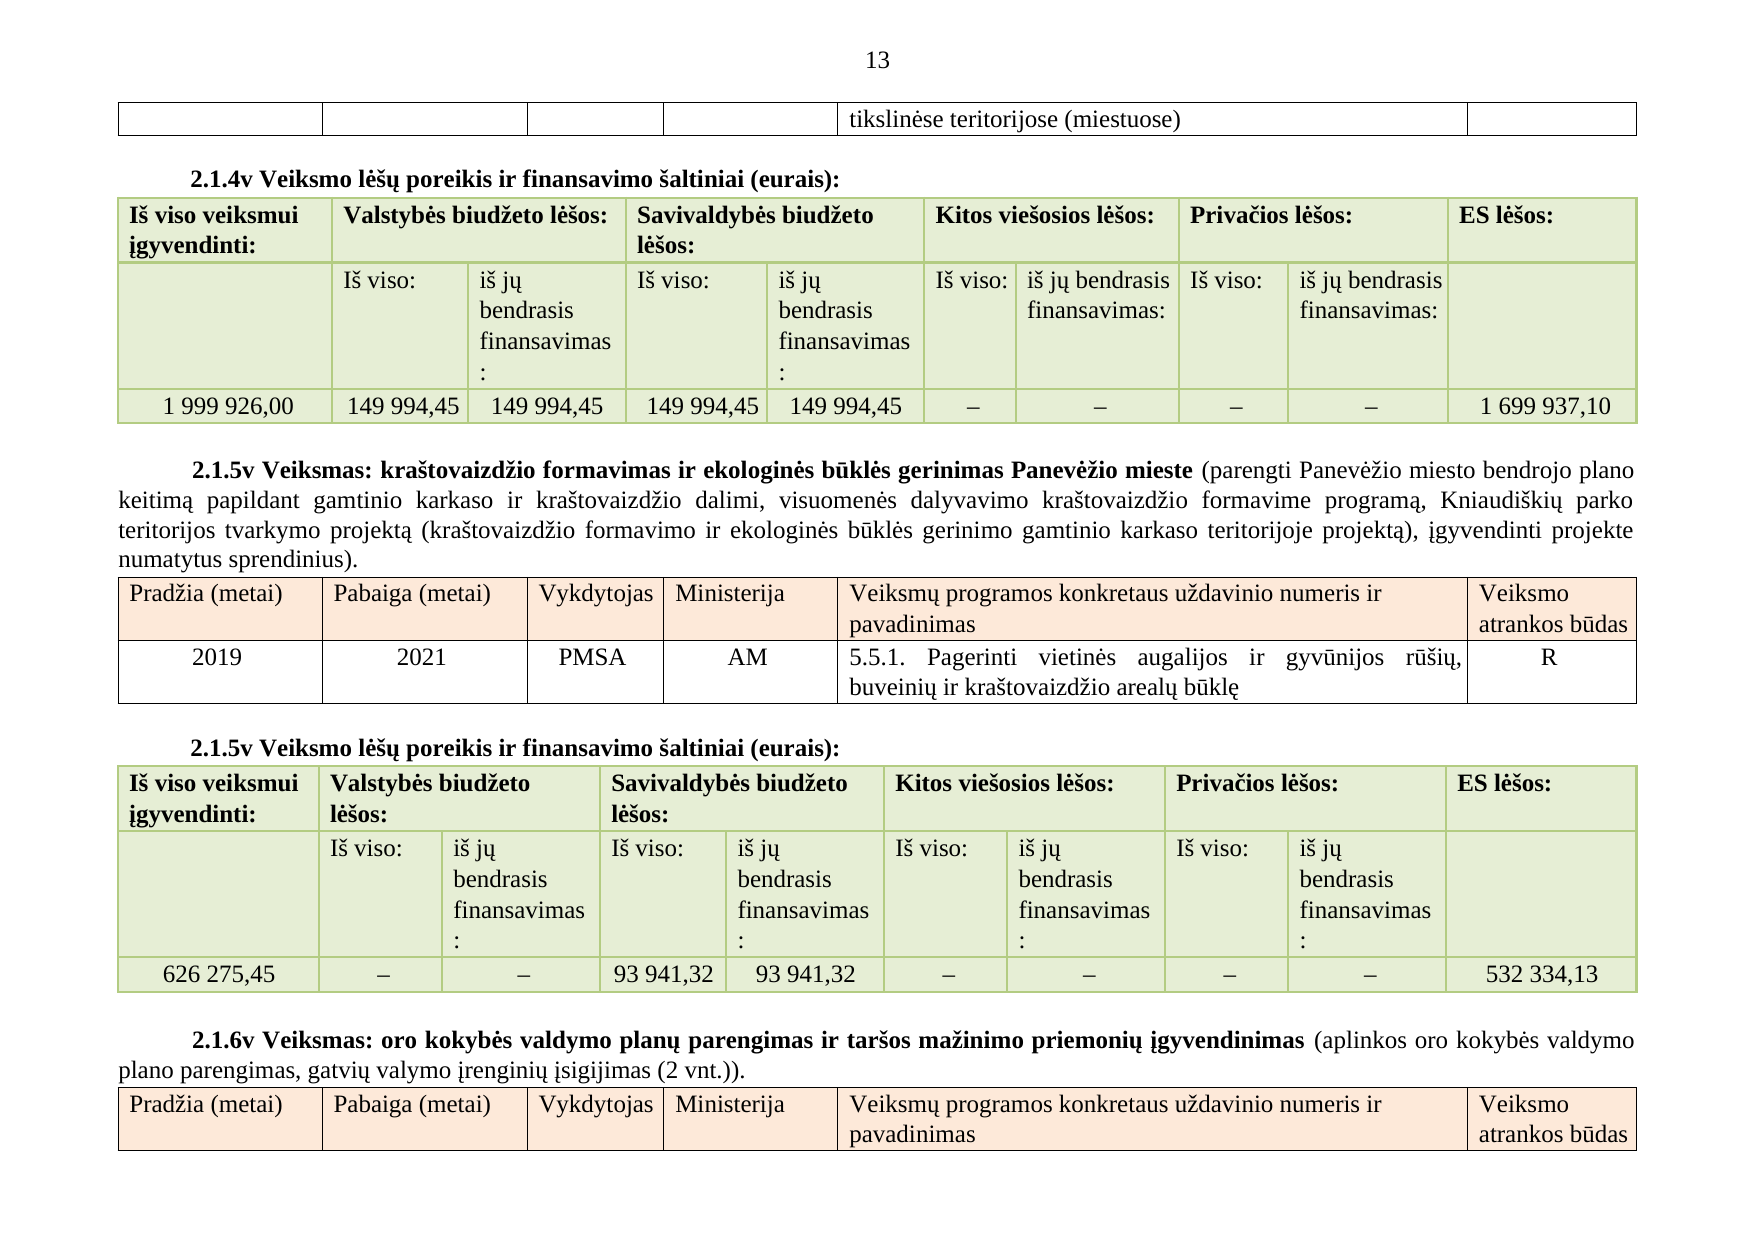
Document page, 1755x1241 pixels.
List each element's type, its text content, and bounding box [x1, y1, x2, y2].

table_header Veiksmo atrankos būdas [1468, 1088, 1636, 1150]
table_cell 626 275,45 [119, 958, 318, 991]
table_cell – [885, 958, 1006, 991]
table_cell R [1468, 641, 1636, 703]
table_header Privačios lėšos: [1180, 199, 1447, 261]
table_cell 532 334,13 [1447, 958, 1635, 991]
table_header Iš viso veiksmui įgyvendinti: [119, 767, 318, 830]
table_cell [1468, 103, 1636, 134]
table_cell PMSA [528, 641, 663, 703]
table_cell 2019 [119, 641, 322, 703]
table_cell iš jų bendrasis finansavimas: [768, 264, 923, 388]
table_header Savivaldybės biudžeto lėšos: [627, 199, 923, 261]
table_cell – [1289, 390, 1447, 422]
table_header Ministerija [664, 578, 837, 640]
table_header Vykdytojas [528, 1088, 663, 1150]
table_cell [664, 103, 837, 134]
table_cell Iš viso: [627, 264, 766, 388]
table_cell 93 941,32 [601, 958, 725, 991]
table_cell – [1008, 958, 1164, 991]
table_header Ministerija [664, 1088, 837, 1150]
table_header ES lėšos: [1447, 767, 1635, 830]
table_header Valstybės biudžeto lėšos: [333, 199, 625, 261]
table_header Pabaiga (metai) [323, 578, 527, 640]
table_cell Iš viso: [601, 832, 725, 956]
table_cell [528, 103, 663, 134]
table_header Veiksmų programos konkretaus uždavinio numeris ir pavadinimas [838, 1088, 1467, 1150]
table_header Vykdytojas [528, 578, 663, 640]
table_cell Iš viso: [925, 264, 1015, 388]
text 2.1.6v Veiksmas: oro kokybės valdymo planų parengimas ir taršos mažinimo priemonių įgyvendinimas (aplinkos oro kokybės valdymo plano parengimas, gatvių valymo įrenginių įsigijimas (2 vnt.)). [118, 1025, 1635, 1084]
table_cell [119, 264, 331, 388]
table_cell iš jų bendrasis finansavimas: [727, 832, 883, 956]
table_header Veiksmo atrankos būdas [1468, 578, 1636, 640]
table_cell – [320, 958, 441, 991]
table_cell iš jų bendrasis finansavimas: [443, 832, 599, 956]
table_cell tikslinėse teritorijose (miestuose) [838, 103, 1467, 134]
table_cell [1447, 832, 1635, 956]
table_cell AM [664, 641, 837, 703]
table_cell [323, 103, 527, 134]
table_cell – [925, 390, 1015, 422]
table_cell – [443, 958, 599, 991]
table_cell 1 999 926,00 [119, 390, 331, 422]
table_cell – [1017, 390, 1178, 422]
table_cell – [1180, 390, 1287, 422]
table_cell Iš viso: [885, 832, 1006, 956]
table_cell 2021 [323, 641, 527, 703]
table_cell iš jų bendrasis finansavimas: [1017, 264, 1178, 388]
table_cell – [1289, 958, 1445, 991]
table_cell 149 994,45 [768, 390, 923, 422]
table_header ES lėšos: [1449, 199, 1635, 261]
table_header Kitos viešosios lėšos: [925, 199, 1178, 261]
table_cell iš jų bendrasis finansavimas: [1289, 832, 1445, 956]
table_cell [119, 103, 322, 134]
table_header Pradžia (metai) [119, 1088, 322, 1150]
text 2.1.5v Veiksmo lėšų poreikis ir finansavimo šaltiniai (eurais): [190, 733, 1636, 762]
table_cell Iš viso: [320, 832, 441, 956]
table_cell Iš viso: [333, 264, 467, 388]
table_cell 5.5.1. Pagerinti vietinės augalijos ir gyvūnijos rūšių, buveinių ir kraštovaizdžio arealų būklę [838, 641, 1467, 703]
table_cell 1 699 937,10 [1449, 390, 1635, 422]
table_header Pradžia (metai) [119, 578, 322, 640]
text 2.1.5v Veiksmas: kraštovaizdžio formavimas ir ekologinės būklės gerinimas Panevėžio mieste (parengti Panevėžio miesto bendrojo plano keitimą papildant gamtinio karkaso ir kraštovaizdžio dalimi, visuomenės dalyvavimo kraštovaizdžio formavime programą, Kniaudiškių parko teritorijos tvarkymo projektą (kraštovaizdžio formavimo ir ekologinės būklės gerinimo gamtinio karkaso teritorijoje projektą), įgyvendinti projekte numatytus sprendinius). [118, 455, 1635, 573]
table_cell [119, 832, 318, 956]
table_header Veiksmų programos konkretaus uždavinio numeris ir pavadinimas [838, 578, 1467, 640]
table_header Valstybės biudžeto lėšos: [320, 767, 599, 830]
table_cell 149 994,45 [469, 390, 625, 422]
text 2.1.4v Veiksmo lėšų poreikis ir finansavimo šaltiniai (eurais): [190, 164, 1636, 193]
table_cell 149 994,45 [333, 390, 467, 422]
table_header Iš viso veiksmui įgyvendinti: [119, 199, 331, 261]
table_cell iš jų bendrasis finansavimas: [1008, 832, 1164, 956]
table_cell 93 941,32 [727, 958, 883, 991]
table_cell Iš viso: [1166, 832, 1287, 956]
table_cell Iš viso: [1180, 264, 1287, 388]
table_cell iš jų bendrasis finansavimas: [469, 264, 625, 388]
table_cell iš jų bendrasis finansavimas: [1289, 264, 1447, 388]
table_header Privačios lėšos: [1166, 767, 1445, 830]
table_cell [1449, 264, 1635, 388]
table_cell – [1166, 958, 1287, 991]
table_cell 149 994,45 [627, 390, 766, 422]
table_header Pabaiga (metai) [323, 1088, 527, 1150]
table_header Kitos viešosios lėšos: [885, 767, 1164, 830]
table_header Savivaldybės biudžeto lėšos: [601, 767, 883, 830]
